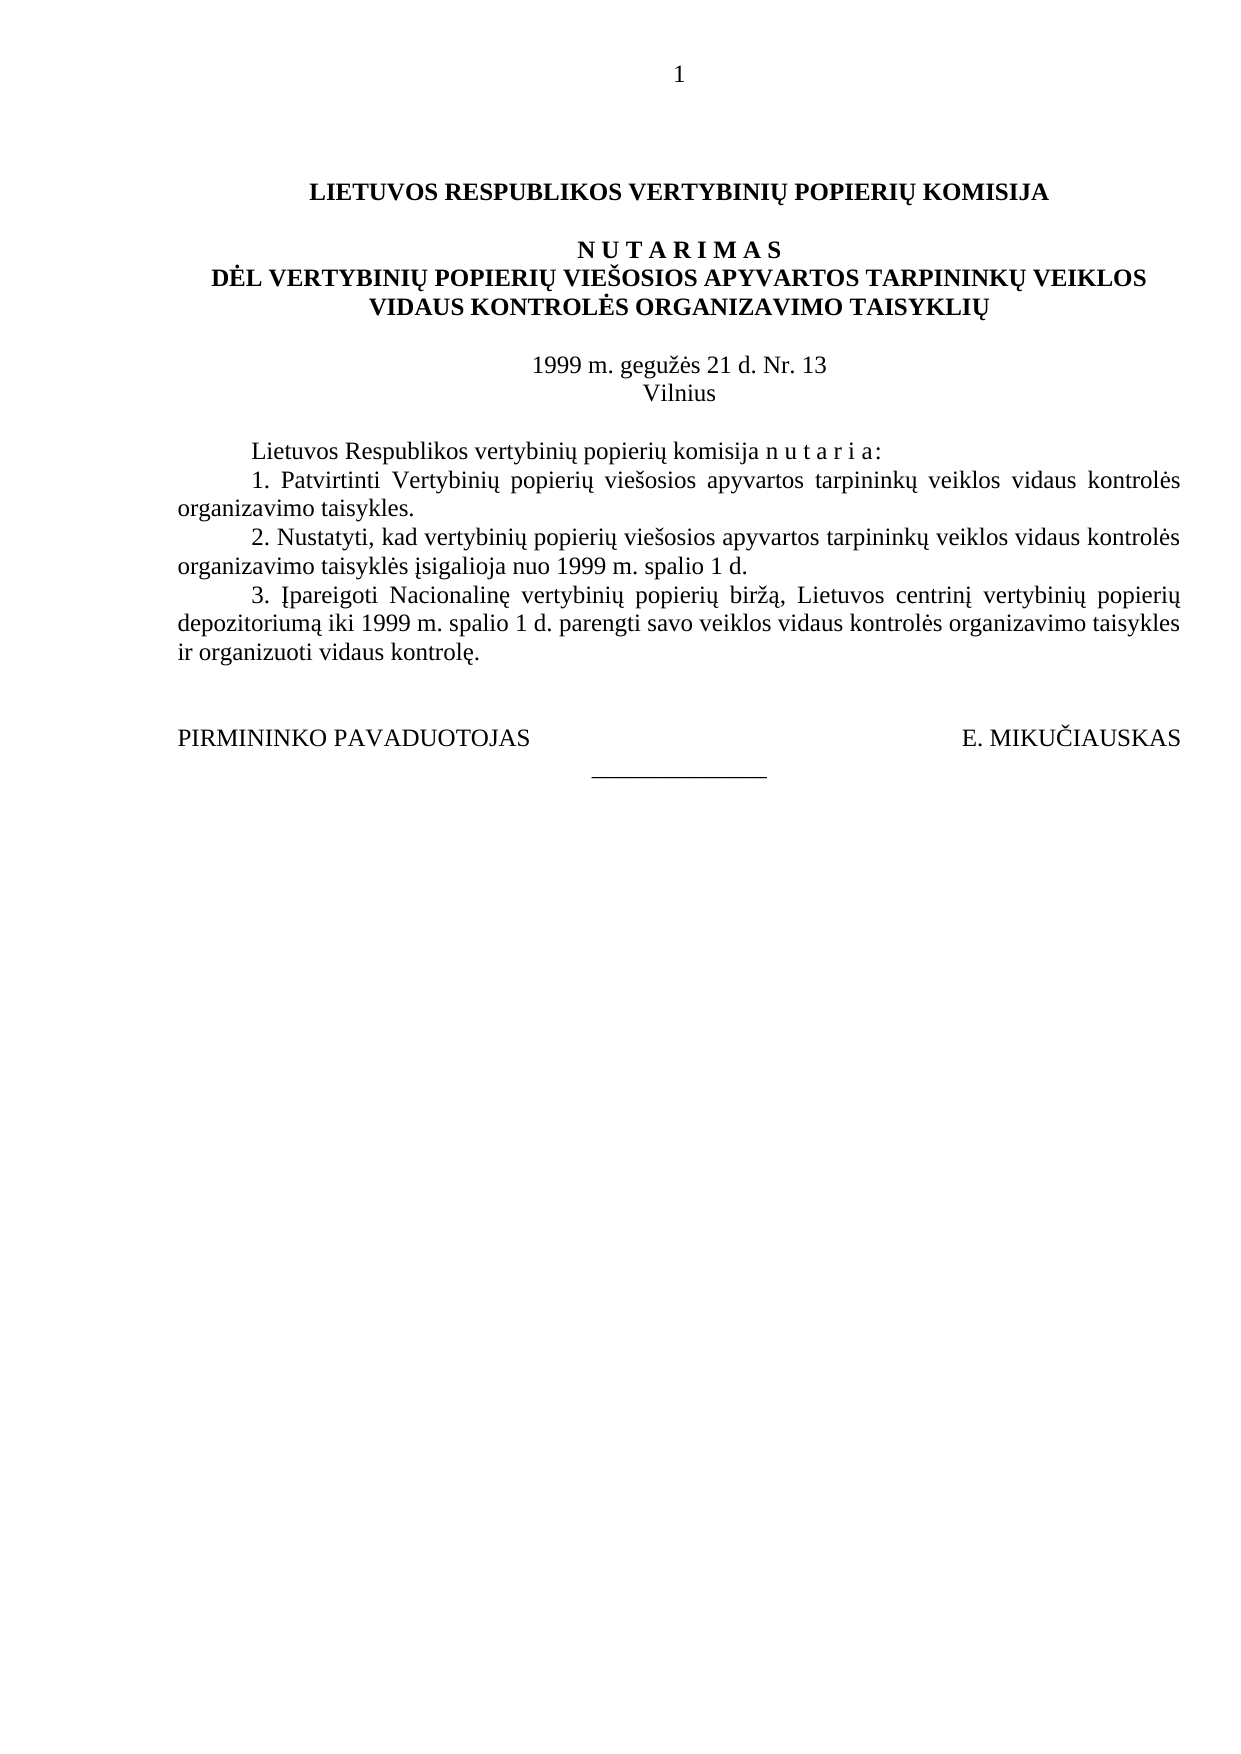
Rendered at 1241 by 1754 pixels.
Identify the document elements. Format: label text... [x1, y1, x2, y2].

text DĖL VERTYBINIŲ POPIERIŲ VIEŠOSIOS APYVARTOS TARPININKŲ VEIKLOS VIDAUS KONTROLĖS ORGANIZAVIMO TAISYKLIŲ [177, 263, 1181, 321]
text Vilnius [177, 378, 1181, 407]
text LIETUVOS RESPUBLIKOS VERTYBINIŲ POPIERIŲ KOMISIJA [177, 177, 1181, 206]
text 1999 m. gegužės 21 d. Nr. 13 [177, 350, 1181, 378]
text 3. Įpareigoti Nacionalinę vertybinių popierių biržą, Lietuvos centrinį vertybinių popierių depozitoriumą iki 1999 m. spalio 1 d. parengti savo veiklos vidaus kontrolės organizavimo taisykles ir organizuoti vidaus kontrolę. [177, 580, 1181, 666]
text 2. Nustatyti, kad vertybinių popierių viešosios apyvartos tarpininkų veiklos vidaus kontrolės organizavimo taisyklės įsigalioja nuo 1999 m. spalio 1 d. [177, 522, 1181, 580]
text ______________ [177, 752, 1181, 781]
text 1. Patvirtinti Vertybinių popierių viešosios apyvartos tarpininkų veiklos vidaus kontrolės organizavimo taisykles. [177, 465, 1181, 522]
text N U T A R I M A S [177, 235, 1181, 263]
text Lietuvos Respublikos vertybinių popierių komisija nutaria: [177, 436, 1181, 465]
text PIRMININKO PAVADUOTOJAS E. MIKUČIAUSKAS [177, 723, 1181, 752]
